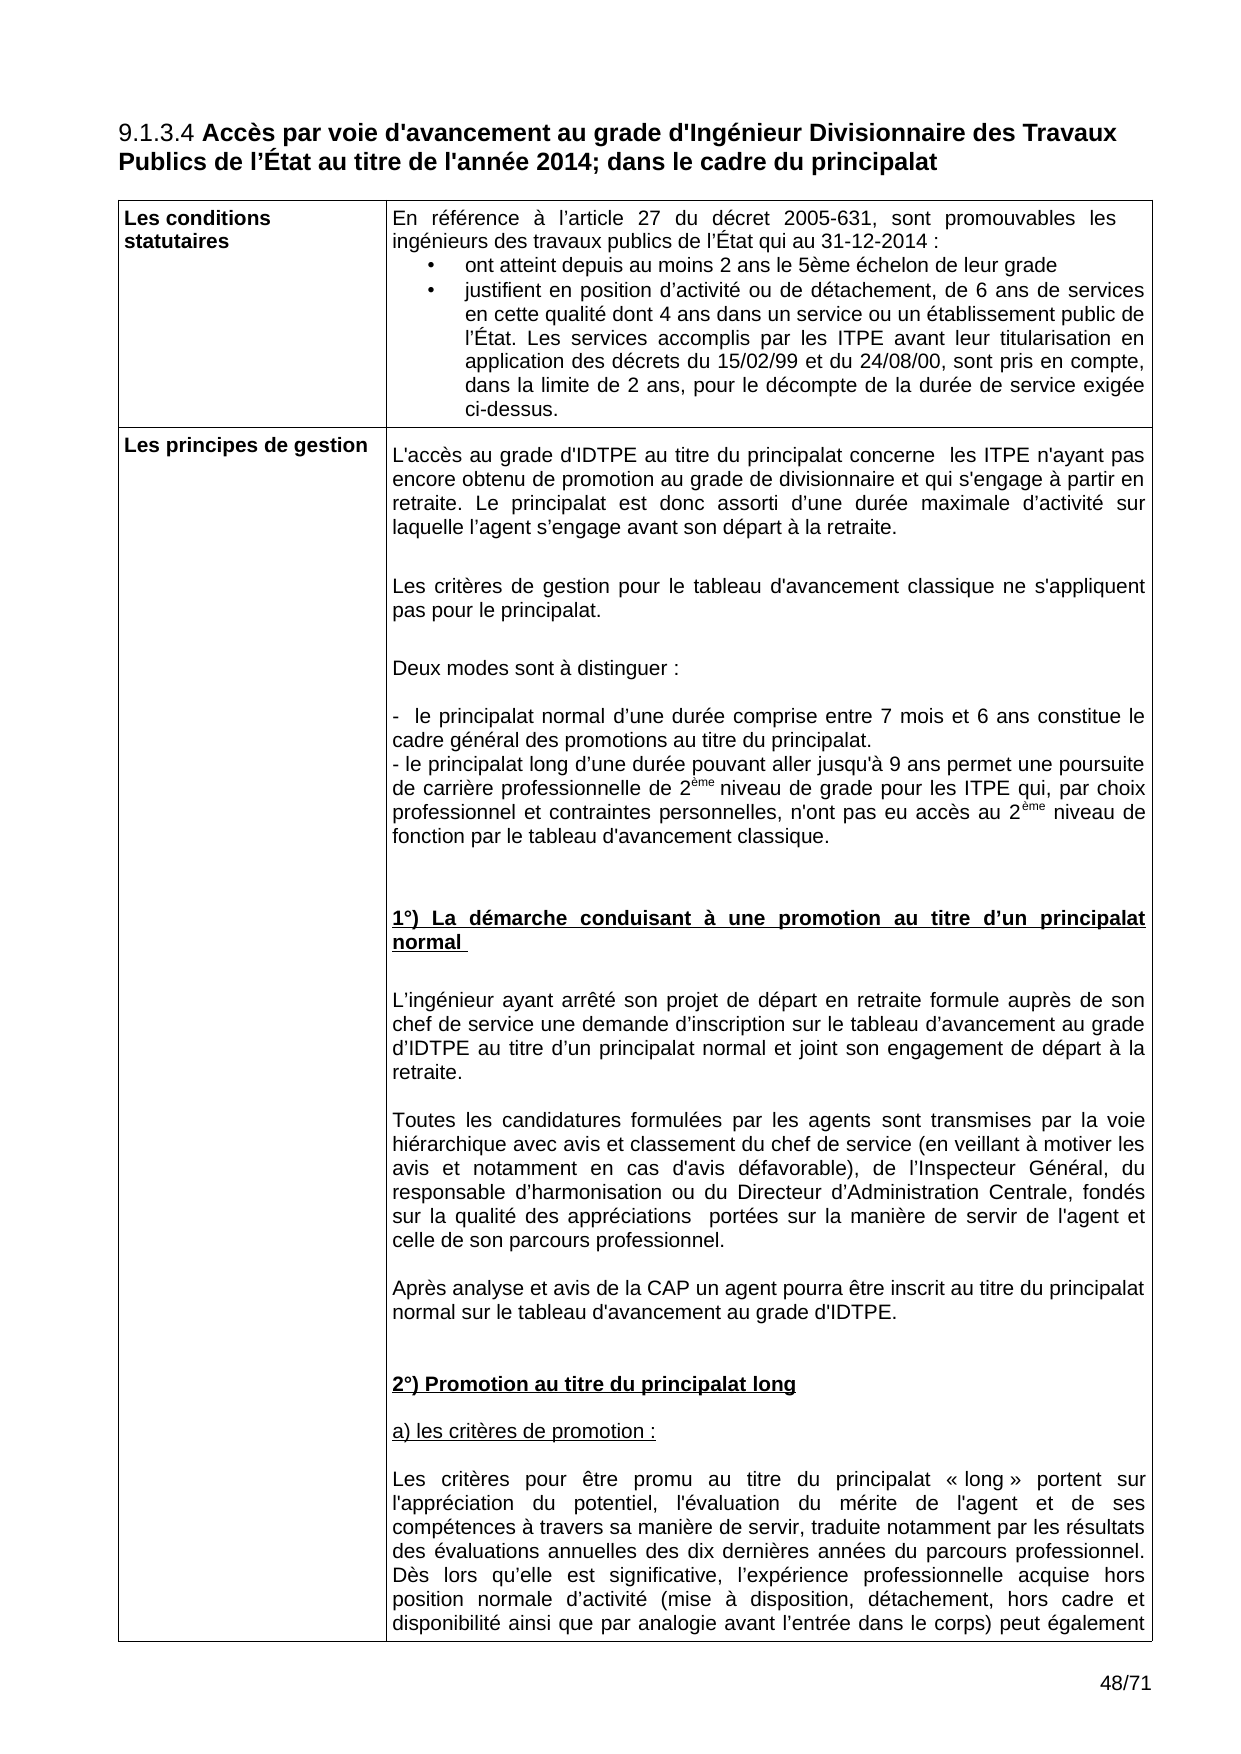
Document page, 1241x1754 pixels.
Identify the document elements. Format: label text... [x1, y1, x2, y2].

table_cell Les principes de gestion [119, 428, 386, 1641]
table_header Les conditions statutaires [119, 201, 386, 427]
table_cell L'accès au grade d'IDTPE au titre du principalat concerne les ITPE n'ayant pas encore obtenu de promotion au grade de divisionnaire et qui s'engage à partir en retraite. Le principalat est donc assorti d’une durée maximale d’activité sur laquelle l’agent s’engage avant son départ à la retraite. Les critères de gestion pour le tableau d'avancement classique ne s'appliquent pas pour le principalat. Deux modes sont à distinguer : - le principalat normal d’une durée comprise entre 7 mois et 6 ans constitue le cadre général des promotions au titre du principalat. - le principalat long d’une durée pouvant aller jusqu'à 9 ans permet une poursuite de carrière professionnelle de 2ème niveau de grade pour les ITPE qui, par choix professionnel et contraintes personnelles, n'ont pas eu accès au 2ème niveau de fonction par le tableau d'avancement classique. 1°) La démarche conduisant à une promotion au titre d’un principalat normal L’ingénieur ayant arrêté son projet de départ en retraite formule auprès de son chef de service une demande d’inscription sur le tableau d’avancement au grade d’IDTPE au titre d’un principalat normal et joint son engagement de départ à la retraite. Toutes les candidatures formulées par les agents sont transmises par la voie hiérarchique avec avis et classement du chef de service (en veillant à motiver les avis et notamment en cas d'avis défavorable), de l’Inspecteur Général, du responsable d’harmonisation ou du Directeur d’Administration Centrale, fondés sur la qualité des appréciations portées sur la manière de servir de l'agent et celle de son parcours professionnel. Après analyse et avis de la CAP un agent pourra être inscrit au titre du principalat normal sur le tableau d'avancement au grade d'IDTPE. 2°) Promotion au titre du principalat long a) les critères de promotion : Les critères pour être promu au titre du principalat « long » portent sur l'appréciation du potentiel, l'évaluation du mérite de l'agent et de ses compétences à travers sa manière de servir, traduite notamment par les résultats des évaluations annuelles des dix dernières années du parcours professionnel. Dès lors qu’elle est significative, l’expérience professionnelle acquise hors position normale d’activité (mise à disposition, détachement, hors cadre et disponibilité ainsi que par analogie avant l’entrée dans le corps) peut également [387, 428, 1152, 1641]
subtitle 9.1.3.4 Accès par voie d'avancement au grade d'Ingénieur Divisionnaire des Travaux Publics de l’État au titre de l'année 2014; dans le cadre du principalat [118, 118, 1152, 176]
table_header En référence à l’article 27 du décret 2005-631, sont promouvables les ingénieurs des travaux publics de l’État qui au 31-12-2014 : ont atteint depuis au moins 2 ans le 5ème échelon de leur grade justifient en position d’activité ou de détachement, de 6 ans de services en cette qualité dont 4 ans dans un service ou un établissement public de l’État. Les services accomplis par les ITPE avant leur titularisation en application des décrets du 15/02/99 et du 24/08/00, sont pris en compte, dans la limite de 2 ans, pour le décompte de la durée de service exigée ci-dessus. [387, 201, 1152, 427]
